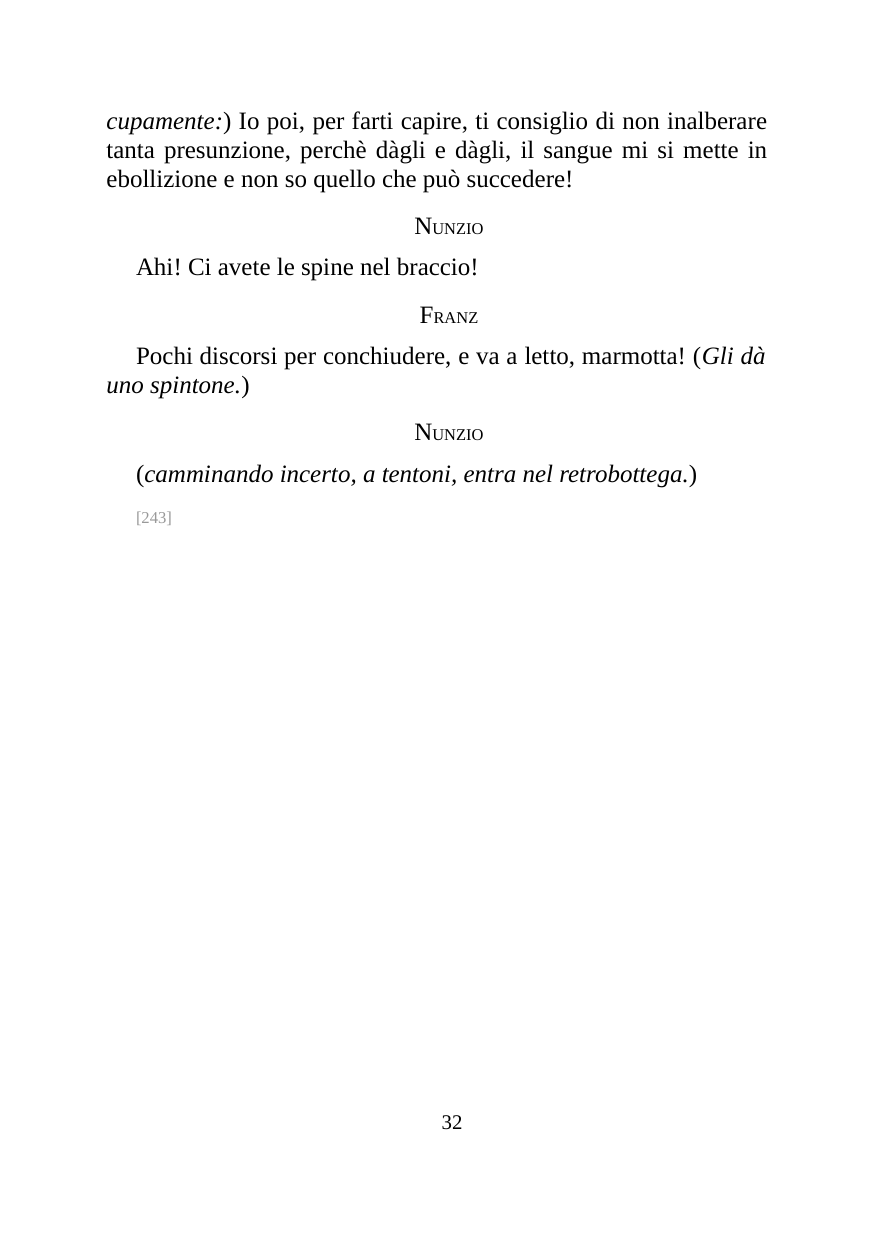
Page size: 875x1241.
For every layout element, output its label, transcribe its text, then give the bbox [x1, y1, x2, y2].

text Nunzio [106, 211, 768, 240]
text Nunzio [106, 417, 768, 446]
text cupamente:) Io poi, per farti capire, ti consiglio di non inalberare tanta presunzione, perchè dàgli e dàgli, il sangue mi si mette in ebollizione e non so quello che può succedere! [106, 106, 768, 192]
text Pochi discorsi per conchiudere, e va a letto, marmotta! (Gli dà uno spintone.) [106, 341, 768, 399]
text [243] [106, 500, 768, 529]
text Ahi! Ci avete le spine nel braccio! [106, 252, 768, 281]
text Franz [106, 300, 768, 329]
text (camminando incerto, a tentoni, entra nel retrobottega.) [106, 459, 768, 487]
